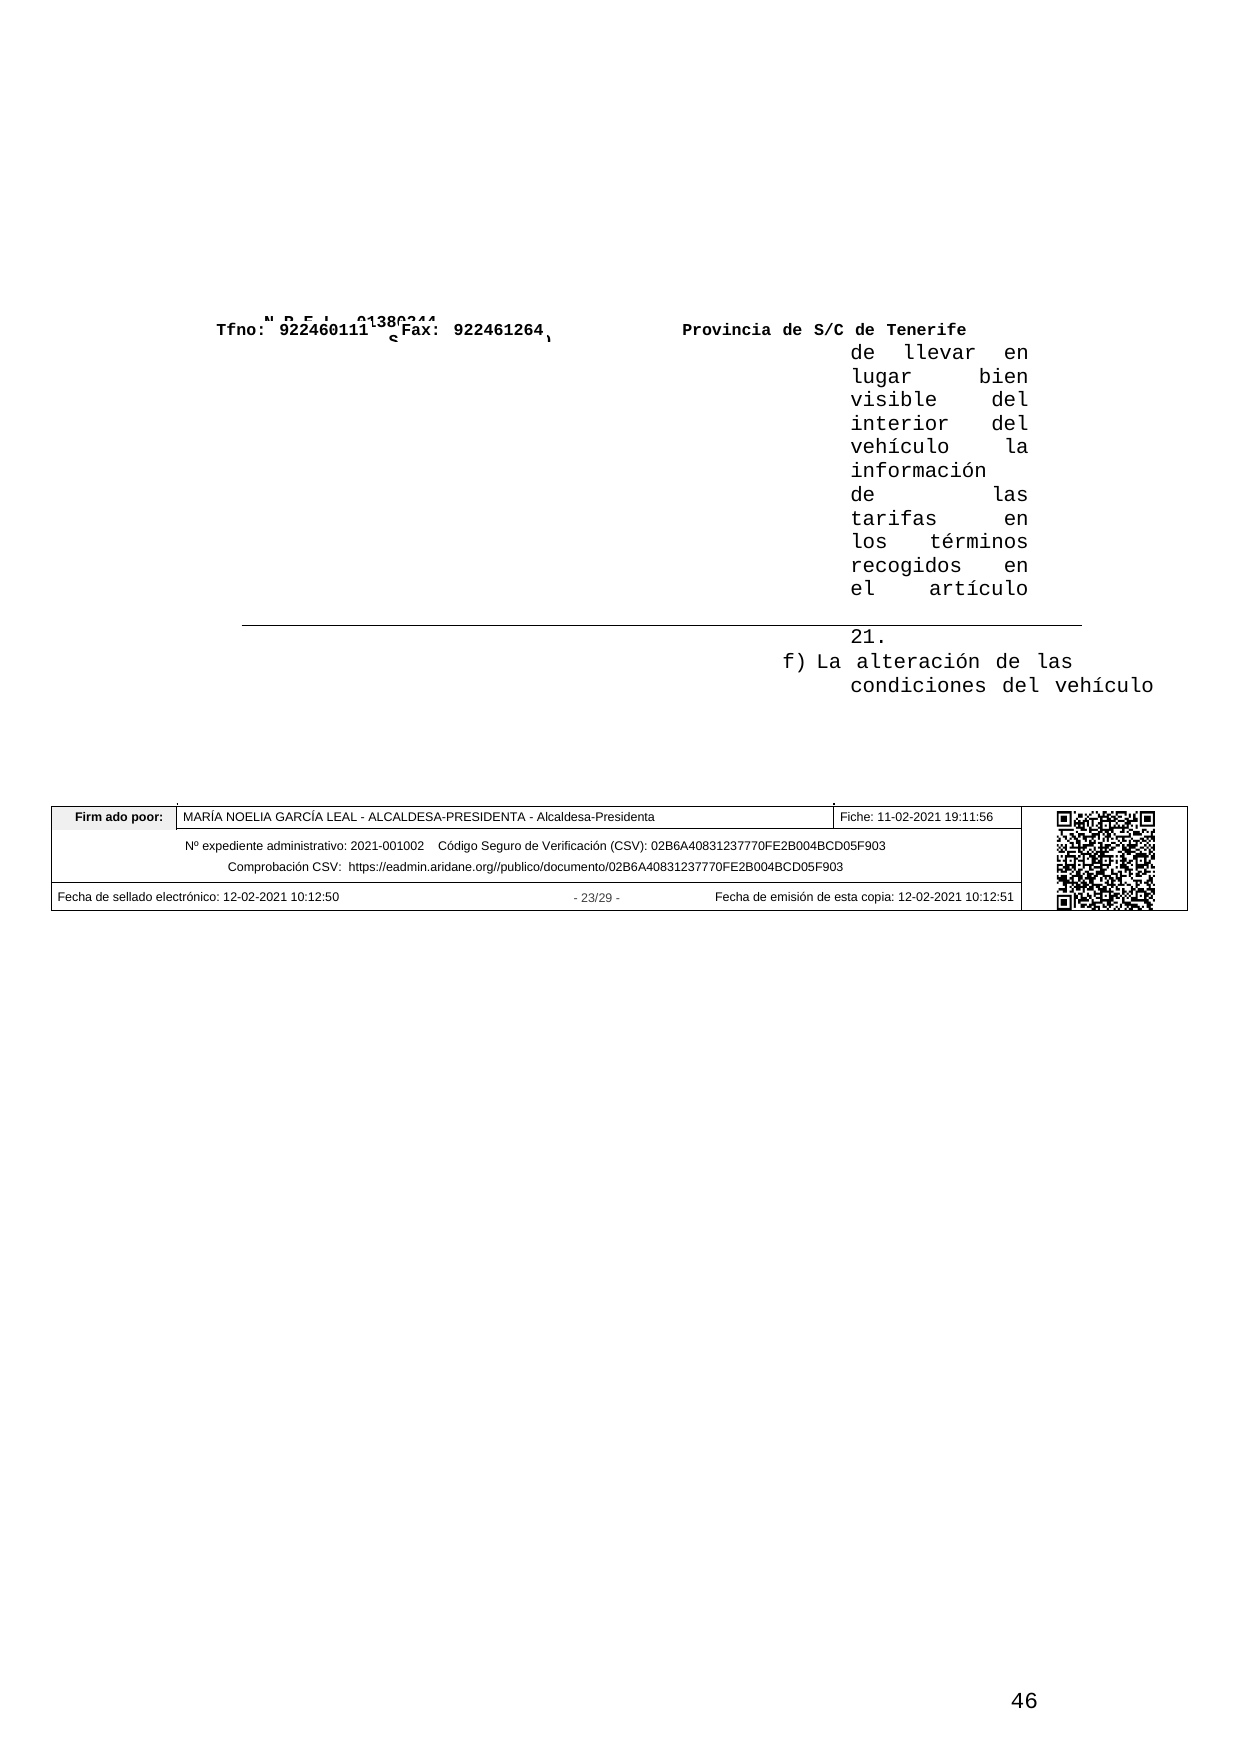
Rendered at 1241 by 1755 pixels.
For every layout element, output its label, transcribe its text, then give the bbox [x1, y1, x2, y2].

table_header MARÍA NOELIA GARCÍA LEAL - ALCALDESA-PRESIDENTA - Alcaldesa-Presidenta [177, 807, 833, 828]
table_cell Nº expediente administrativo: 2021-001002 Código Seguro de Verificación (CSV): 02B6A40831237770FE2B004BCD05F903 Comprobación CSV: https://eadmin.aridane.org//publico/documento/02B6A40831237770FE2B004BCD05F903 [52, 829, 1021, 882]
list La inobservancia de llevar en lugar bien visible del interior del vehículo la información de las tarifas en los términos recogidos en el artículo 21. [782, 342, 1028, 625]
picture [1056, 811, 1155, 910]
table_header Fiche: 11-02-2021 19:11:56 [834, 807, 1021, 828]
list La inobservancia de llevar en lugar bien visible del interior del vehículo la información de las tarifas en los términos recogidos en el artículo 21. [782, 626, 1028, 650]
table_header Firm ado poor: [52, 807, 176, 828]
list La alteración de las condiciones del vehículo [782, 650, 1199, 697]
table_cell Fecha de sellado electrónico: 12-02-2021 10:12:50 - 23/29 - Fecha de emisión de esta copia: 12-02-2021 10:12:51 [52, 883, 1021, 910]
table_header [1022, 807, 1187, 910]
